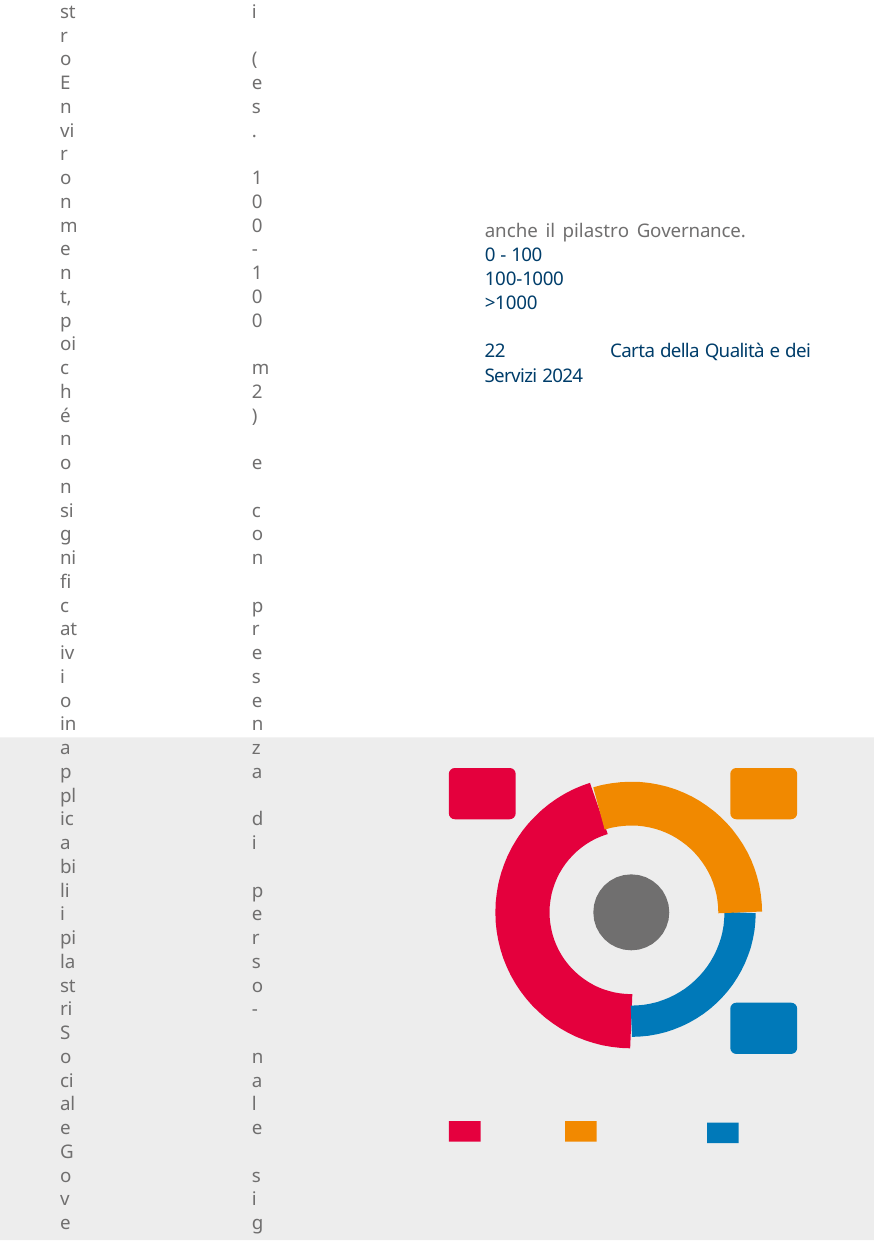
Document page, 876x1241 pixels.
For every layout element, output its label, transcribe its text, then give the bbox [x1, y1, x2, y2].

text di personale (es. ricovero notturno dei mezzi + uffici) sono valutati unicamen- te in base al pilastro Environment, poiché non significativi o inapplicabili i pilastri Social e Governance. [60, 0, 78, 737]
text ESG [856, 48, 868, 99]
subtitle 16 [487, 54, 622, 91]
text 22 Carta della Qualità e dei Servizi 2024 [484, 337, 858, 388]
text anche il pilastro Governance. 0 - 100 100-1000 >1000 [484, 219, 858, 314]
subtitle 15 [856, 99, 868, 173]
text ES [487, 37, 622, 54]
